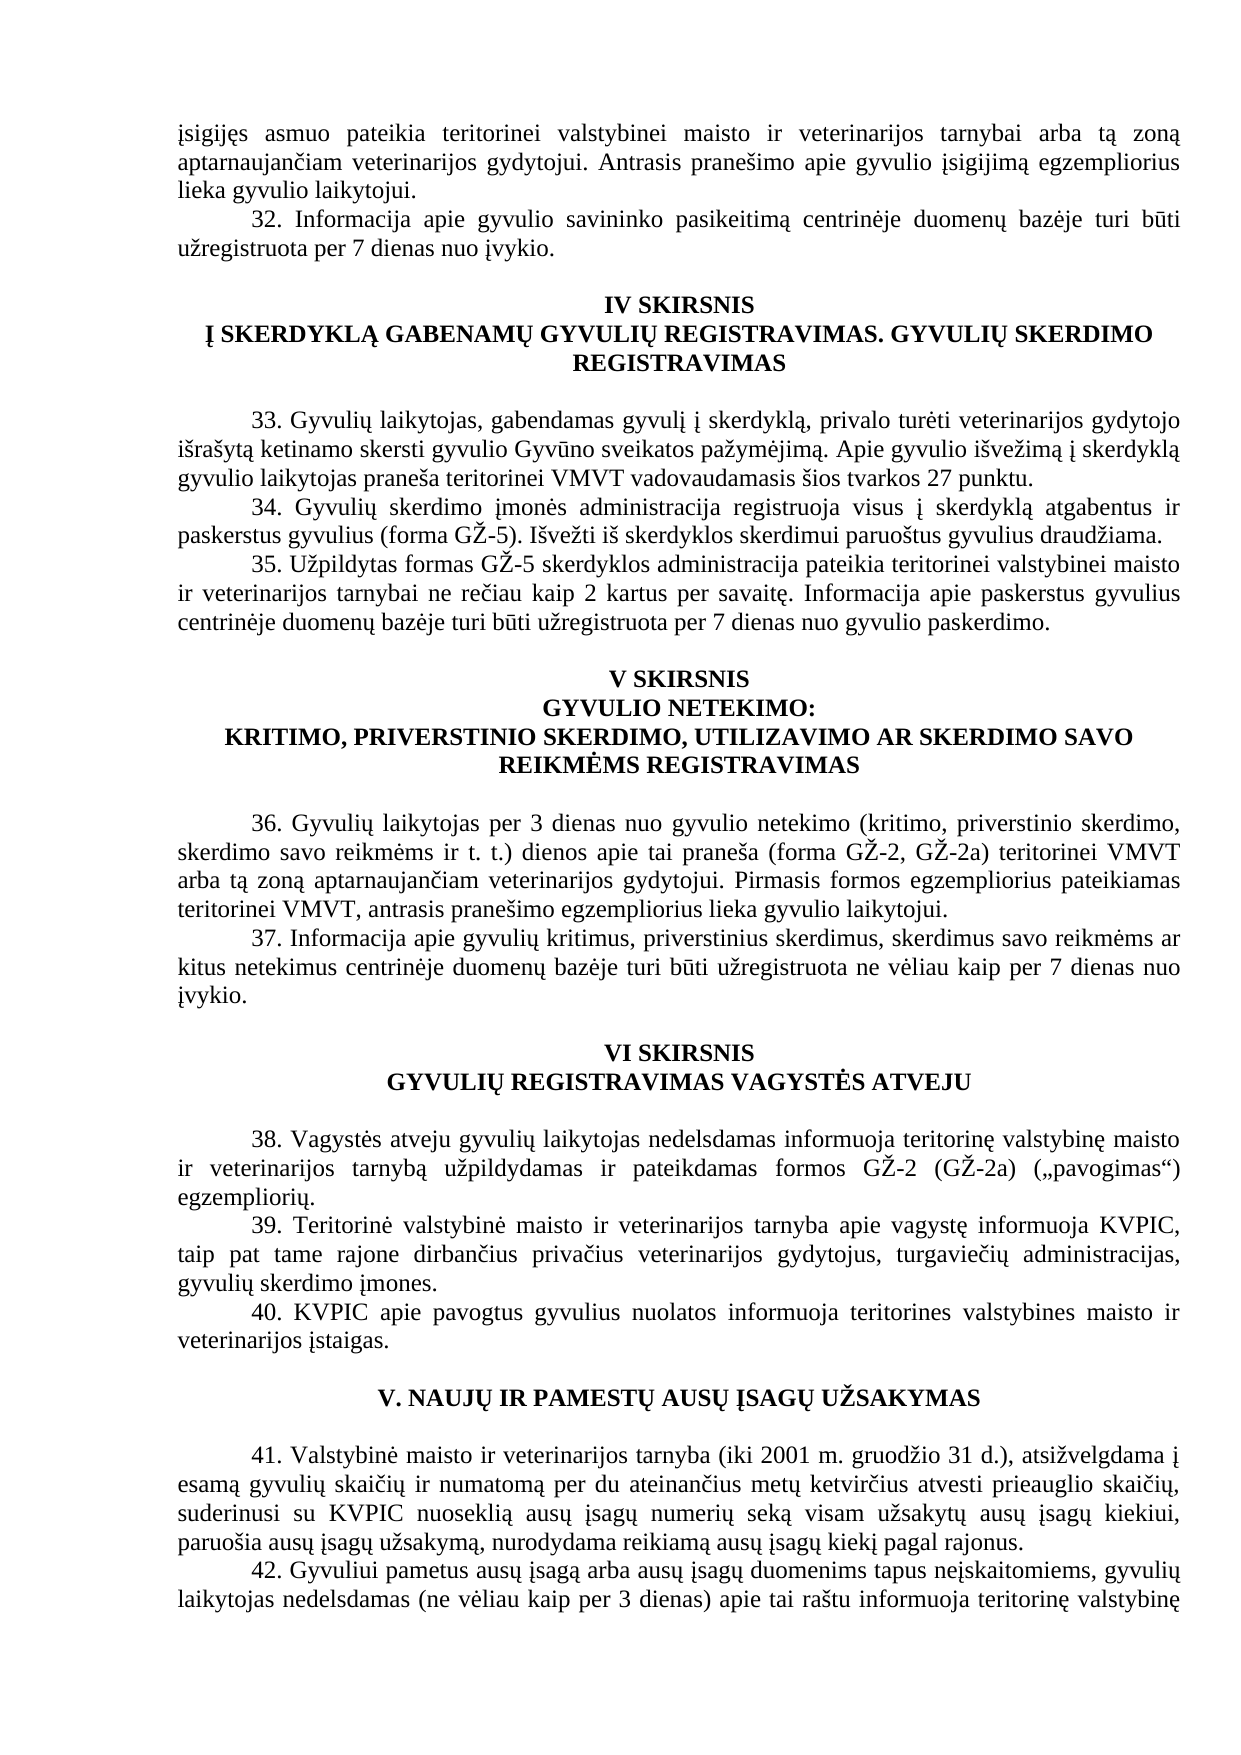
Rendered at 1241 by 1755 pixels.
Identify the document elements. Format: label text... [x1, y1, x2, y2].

text 42. Gyvuliui pametus ausų įsagą arba ausų įsagų duomenims tapus neįskaitomiems, gyvulių laikytojas nedelsdamas (ne vėliau kaip per 3 dienas) apie tai raštu informuoja teritorinę valstybinę [177, 1556, 1181, 1613]
text įsigijęs asmuo pateikia teritorinei valstybinei maisto ir veterinarijos tarnybai arba tą zoną aptarnaujančiam veterinarijos gydytojui. Antrasis pranešimo apie gyvulio įsigijimą egzempliorius lieka gyvulio laikytojui. [177, 118, 1181, 204]
text 32. Informacija apie gyvulio savininko pasikeitimą centrinėje duomenų bazėje turi būti užregistruota per 7 dienas nuo įvykio. [177, 204, 1181, 262]
text kritimo, priverstinio skerdimo, UTILIZAVIMO ar skerdimo savo reikmėms registravimas [177, 722, 1181, 779]
text GYVULIŲ registravimas vagystės atveju [177, 1067, 1181, 1096]
text Iv skirSnis [177, 291, 1181, 319]
text V. Naujų ir pamestų ausų įsagų užsakymas [177, 1383, 1181, 1412]
text 40. KVPIC apie pavogtus gyvulius nuolatos informuoja teritorines valstybines maisto ir veterinarijos įstaigas. [177, 1297, 1181, 1354]
text GYVULIO NETEKIMO: [177, 693, 1181, 722]
text Į skerdyklą gabenamų gyvulių registravimas. Gyvulių skerdimo registravimas [177, 319, 1181, 377]
text 36. Gyvulių laikytojas per 3 dienas nuo gyvulio netekimo (kritimo, priverstinio skerdimo, skerdimo savo reikmėms ir t. t.) dienos apie tai praneša (forma GŽ-2, GŽ-2a) teritorinei VMVT arba tą zoną aptarnaujančiam veterinarijos gydytojui. Pirmasis formos egzempliorius pateikiamas teritorinei VMVT, antrasis pranešimo egzempliorius lieka gyvulio laikytojui. [177, 808, 1181, 923]
text v SKIRSNIS [177, 664, 1181, 693]
text 33. Gyvulių laikytojas, gabendamas gyvulį į skerdyklą, privalo turėti veterinarijos gydytojo išrašytą ketinamo skersti gyvulio Gyvūno sveikatos pažymėjimą. Apie gyvulio išvežimą į skerdyklą gyvulio laikytojas praneša teritorinei VMVT vadovaudamasis šios tvarkos 27 punktu. [177, 406, 1181, 492]
text 38. Vagystės atveju gyvulių laikytojas nedelsdamas informuoja teritorinę valstybinę maisto ir veterinarijos tarnybą užpildydamas ir pateikdamas formos GŽ-2 (GŽ-2a) („pavogimas“) egzempliorių. [177, 1124, 1181, 1211]
text 39. Teritorinė valstybinė maisto ir veterinarijos tarnyba apie vagystę informuoja KVPIC, taip pat tame rajone dirbančius privačius veterinarijos gydytojus, turgaviečių administracijas, gyvulių skerdimo įmones. [177, 1211, 1181, 1297]
text 41. Valstybinė maisto ir veterinarijos tarnyba (iki 2001 m. gruodžio 31 d.), atsižvelgdama į esamą gyvulių skaičių ir numatomą per du ateinančius metų ketvirčius atvesti prieauglio skaičių, suderinusi su KVPIC nuoseklią ausų įsagų numerių seką visam užsakytų ausų įsagų kiekiui, paruošia ausų įsagų užsakymą, nurodydama reikiamą ausų įsagų kiekį pagal rajonus. [177, 1441, 1181, 1556]
text 34. Gyvulių skerdimo įmonės administracija registruoja visus į skerdyklą atgabentus ir paskerstus gyvulius (forma GŽ-5). Išvežti iš skerdyklos skerdimui paruoštus gyvulius draudžiama. [177, 492, 1181, 549]
text vi skirsnis [177, 1038, 1181, 1067]
text 37. Informacija apie gyvulių kritimus, priverstinius skerdimus, skerdimus savo reikmėms ar kitus netekimus centrinėje duomenų bazėje turi būti užregistruota ne vėliau kaip per 7 dienas nuo įvykio. [177, 923, 1181, 1009]
text 35. Užpildytas formas GŽ-5 skerdyklos administracija pateikia teritorinei valstybinei maisto ir veterinarijos tarnybai ne rečiau kaip 2 kartus per savaitę. Informacija apie paskerstus gyvulius centrinėje duomenų bazėje turi būti užregistruota per 7 dienas nuo gyvulio paskerdimo. [177, 549, 1181, 636]
